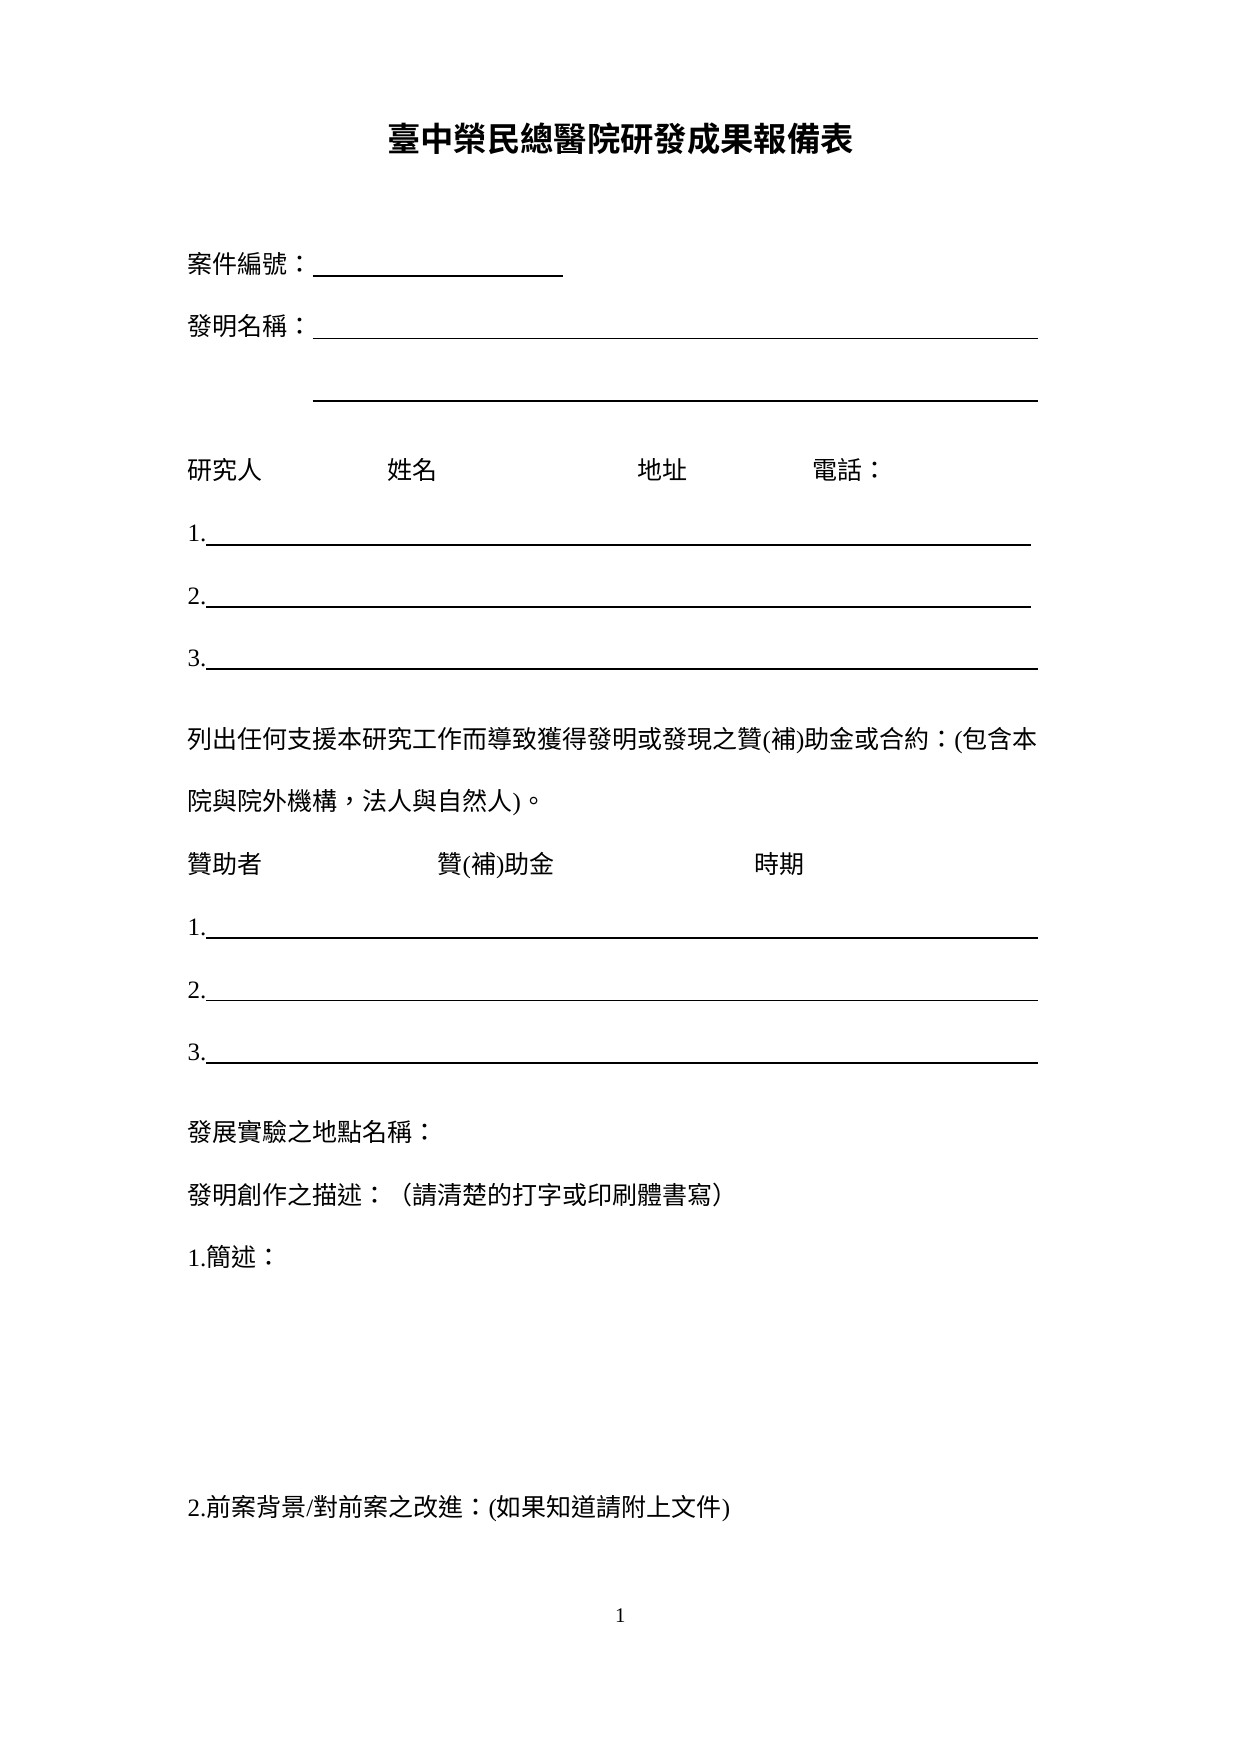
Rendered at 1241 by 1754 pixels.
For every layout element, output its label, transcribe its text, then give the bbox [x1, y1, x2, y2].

text 3. [187, 1008, 1053, 1071]
text 贊助者 贊(補)助金 時期 [187, 821, 1053, 883]
text 1.簡述： [187, 1214, 1053, 1277]
text 案件編號： [187, 221, 1053, 283]
text 1. [187, 489, 1053, 552]
text 發明創作之描述：（請清楚的打字或印刷體書寫） [187, 1152, 1053, 1214]
text 2. [187, 552, 1053, 614]
text 1. [187, 883, 1053, 946]
text 研究人 姓名 地址 電話： [187, 427, 1053, 489]
text 2.前案背景/對前案之改進：(如果知道請附上文件) [187, 1464, 1053, 1527]
text 發展實驗之地點名稱： [187, 1089, 1053, 1152]
text 列出任何支援本研究工作而導致獲得發明或發現之贊(補)助金或合約：(包含本院與院外機構，法人與自然人)。 [187, 696, 1053, 821]
text 發明名稱： [187, 283, 1053, 346]
text 2. [187, 946, 1053, 1008]
text 臺中榮民總醫院研發成果報備表 [187, 96, 1053, 158]
text 3. [187, 614, 1053, 677]
